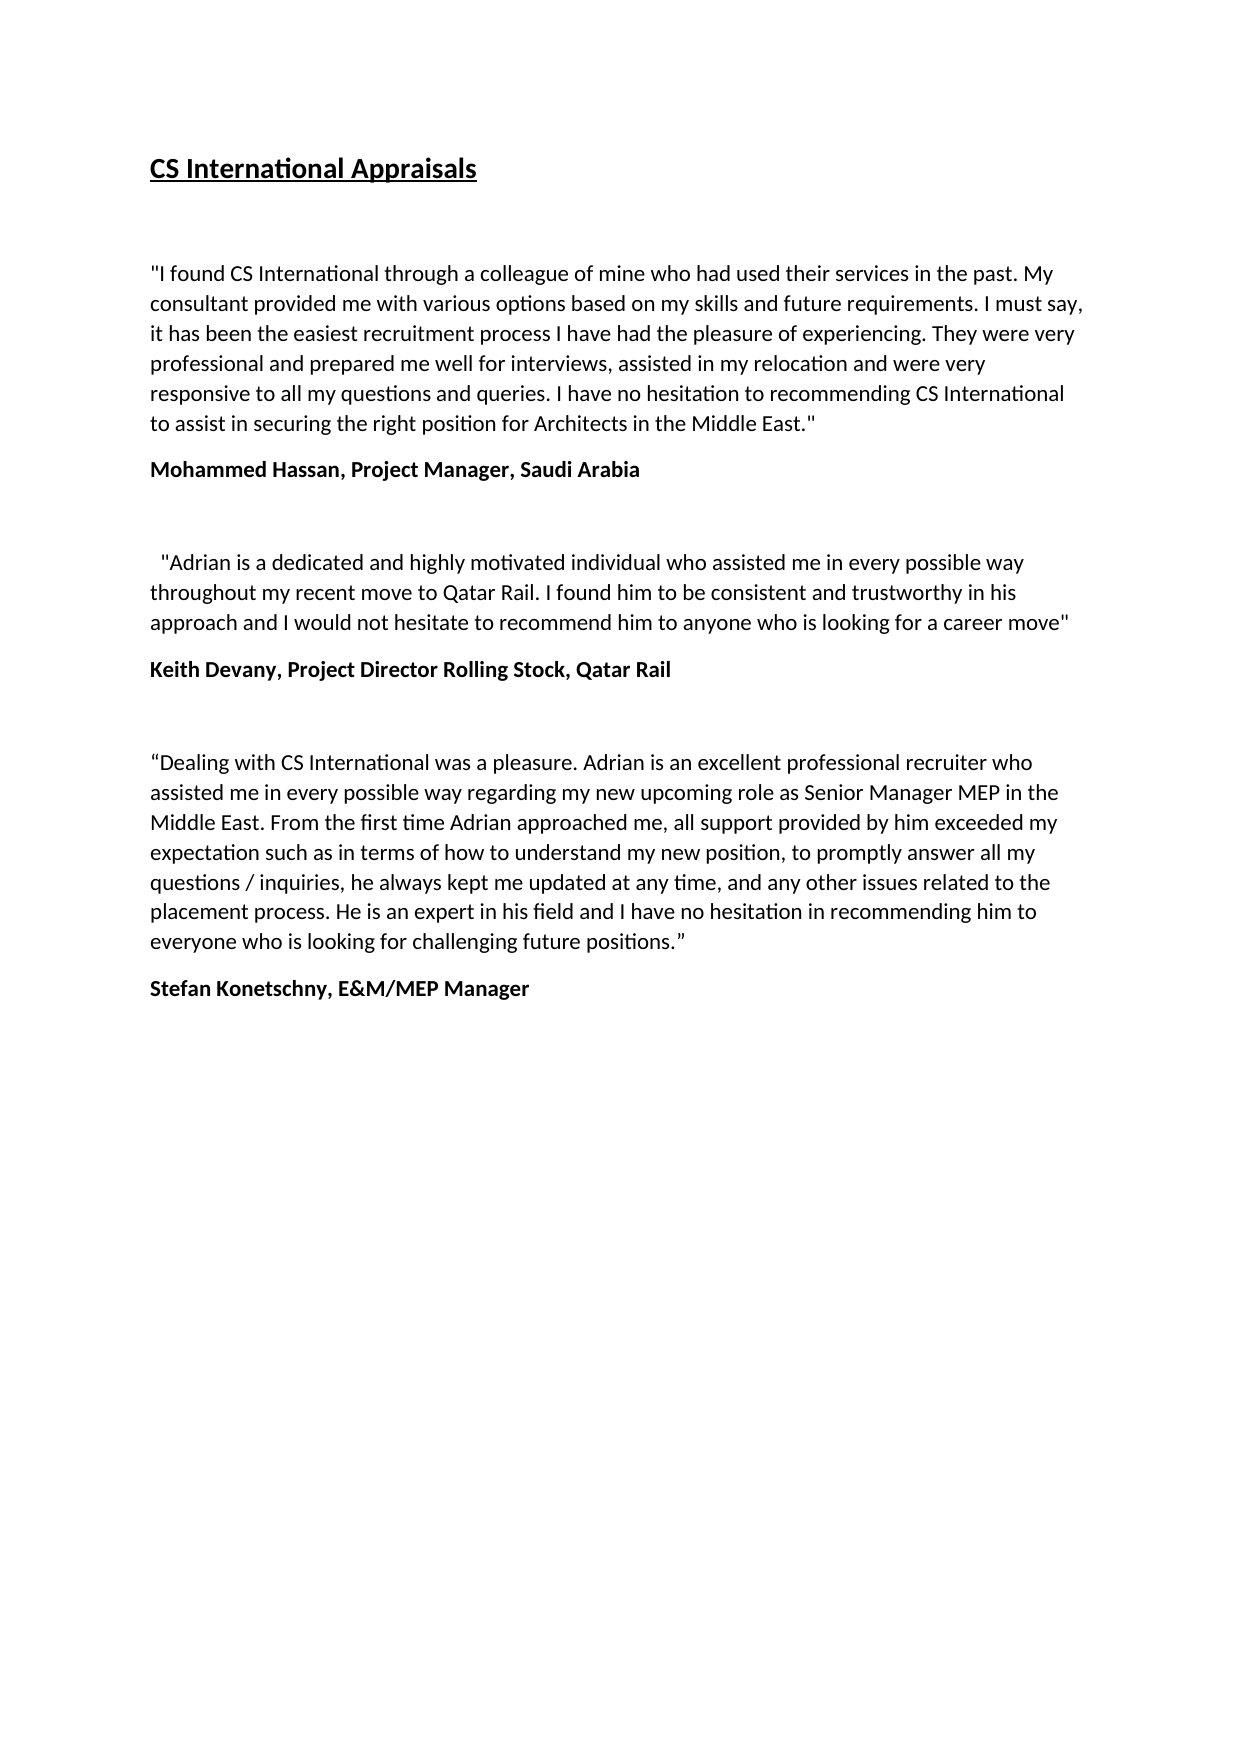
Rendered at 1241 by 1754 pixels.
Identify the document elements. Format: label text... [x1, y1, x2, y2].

text Mohammed Hassan, Project Manager, Saudi Arabia [150, 455, 1090, 483]
text Stefan Konetschny, E&M/MEP Manager [150, 974, 1090, 1002]
text "Adrian is a dedicated and highly motivated individual who assisted me in every possible way throughout my recent move to Qatar Rail. I found him to be consistent and trustworthy in his approach and I would not hesitate to recommend him to anyone who is looking for a career move" [150, 548, 1090, 636]
text Keith Devany, Project Director Rolling Stock, Qatar Rail [150, 655, 1090, 683]
text CS International Appraisals [150, 150, 1090, 186]
text "I found CS International through a colleague of mine who had used their services in the past. My consultant provided me with various options based on my skills and future requirements. I must say, it has been the easiest recruitment process I have had the pleasure of experiencing. They were very professional and prepared me well for interviews, assisted in my relocation and were very responsive to all my questions and queries. I have no hesitation to recommending CS International to assist in securing the right position for Architects in the Middle East." [150, 259, 1090, 437]
text “Dealing with CS International was a pleasure. Adrian is an excellent professional recruiter who assisted me in every possible way regarding my new upcoming role as Senior Manager MEP in the Middle East. From the first time Adrian approached me, all support provided by him exceeded my expectation such as in terms of how to understand my new position, to promptly answer all my questions / inquiries, he always kept me updated at any time, and any other issues related to the placement process. He is an expert in his field and I have no hesitation in recommending him to everyone who is looking for challenging future positions.” [150, 748, 1090, 955]
